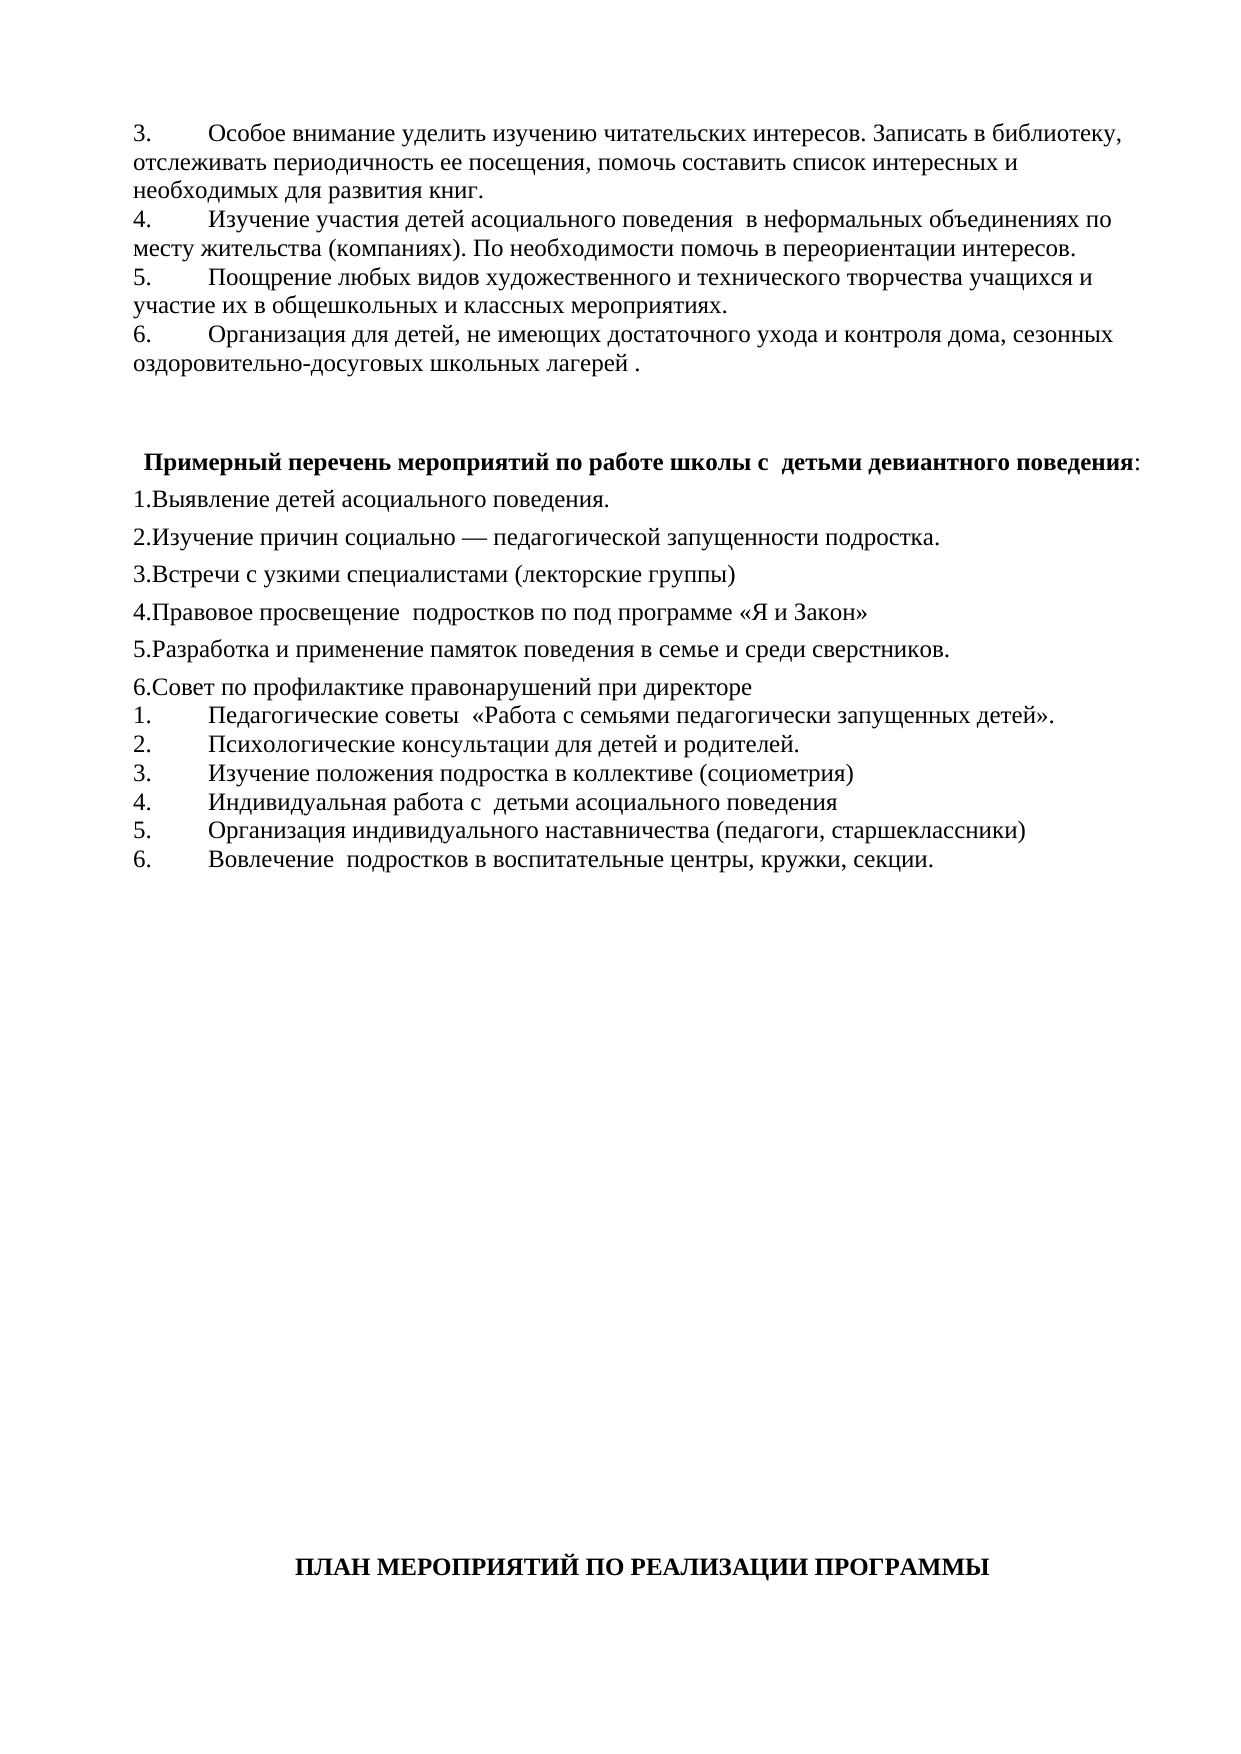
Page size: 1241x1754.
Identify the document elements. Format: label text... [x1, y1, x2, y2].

text Примерный перечень мероприятий по работе школы с детьми девиантного поведения: [133, 438, 1152, 475]
list Индивидуальная работа с детьми асоциального поведения [133, 787, 1152, 815]
text 2.Изучение причин социально — педагогической запущенности подростка. [133, 513, 1152, 550]
list Поощрение любых видов художественного и технического творчества учащихся и участие их в общешкольных и классных мероприятиях. [133, 262, 1152, 319]
list Особое внимание уделить изучению читательских интересов. Записать в библиотеку, отслеживать периодичность ее посещения, помочь составить список интересных и необходимых для развития книг. [133, 118, 1152, 204]
text 6.Совет по профилактике правонарушений при директоре [133, 663, 1152, 700]
text 1.Выявление детей асоциального поведения. [133, 475, 1152, 513]
list Организация индивидуального наставничества (педагоги, старшеклассники) [133, 815, 1152, 844]
text 3.Встречи с узкими специалистами (лекторские группы) [133, 550, 1152, 588]
list Педагогические советы «Работа с семьями педагогически запущенных детей». [133, 700, 1152, 729]
list Организация для детей, не имеющих достаточного ухода и контроля дома, сезонных оздоровительно-досуговых школьных лагерей . [133, 319, 1152, 377]
text 4.Правовое просвещение подростков по под программе «Я и Закон» [133, 588, 1152, 625]
text ПЛАН МЕРОПРИЯТИЙ ПО РЕАЛИЗАЦИИ ПРОГРАММЫ [133, 1543, 1152, 1581]
list Вовлечение подростков в воспитательные центры, кружки, секции. [133, 844, 1152, 873]
text 5.Разработка и применение памяток поведения в семье и среди сверстников. [133, 625, 1152, 663]
list Психологические консультации для детей и родителей. [133, 729, 1152, 758]
list Изучение участия детей асоциального поведения в неформальных объединениях по месту жительства (компаниях). По необходимости помочь в переориентации интересов. [133, 204, 1152, 262]
list Изучение положения подростка в коллективе (социометрия) [133, 758, 1152, 787]
